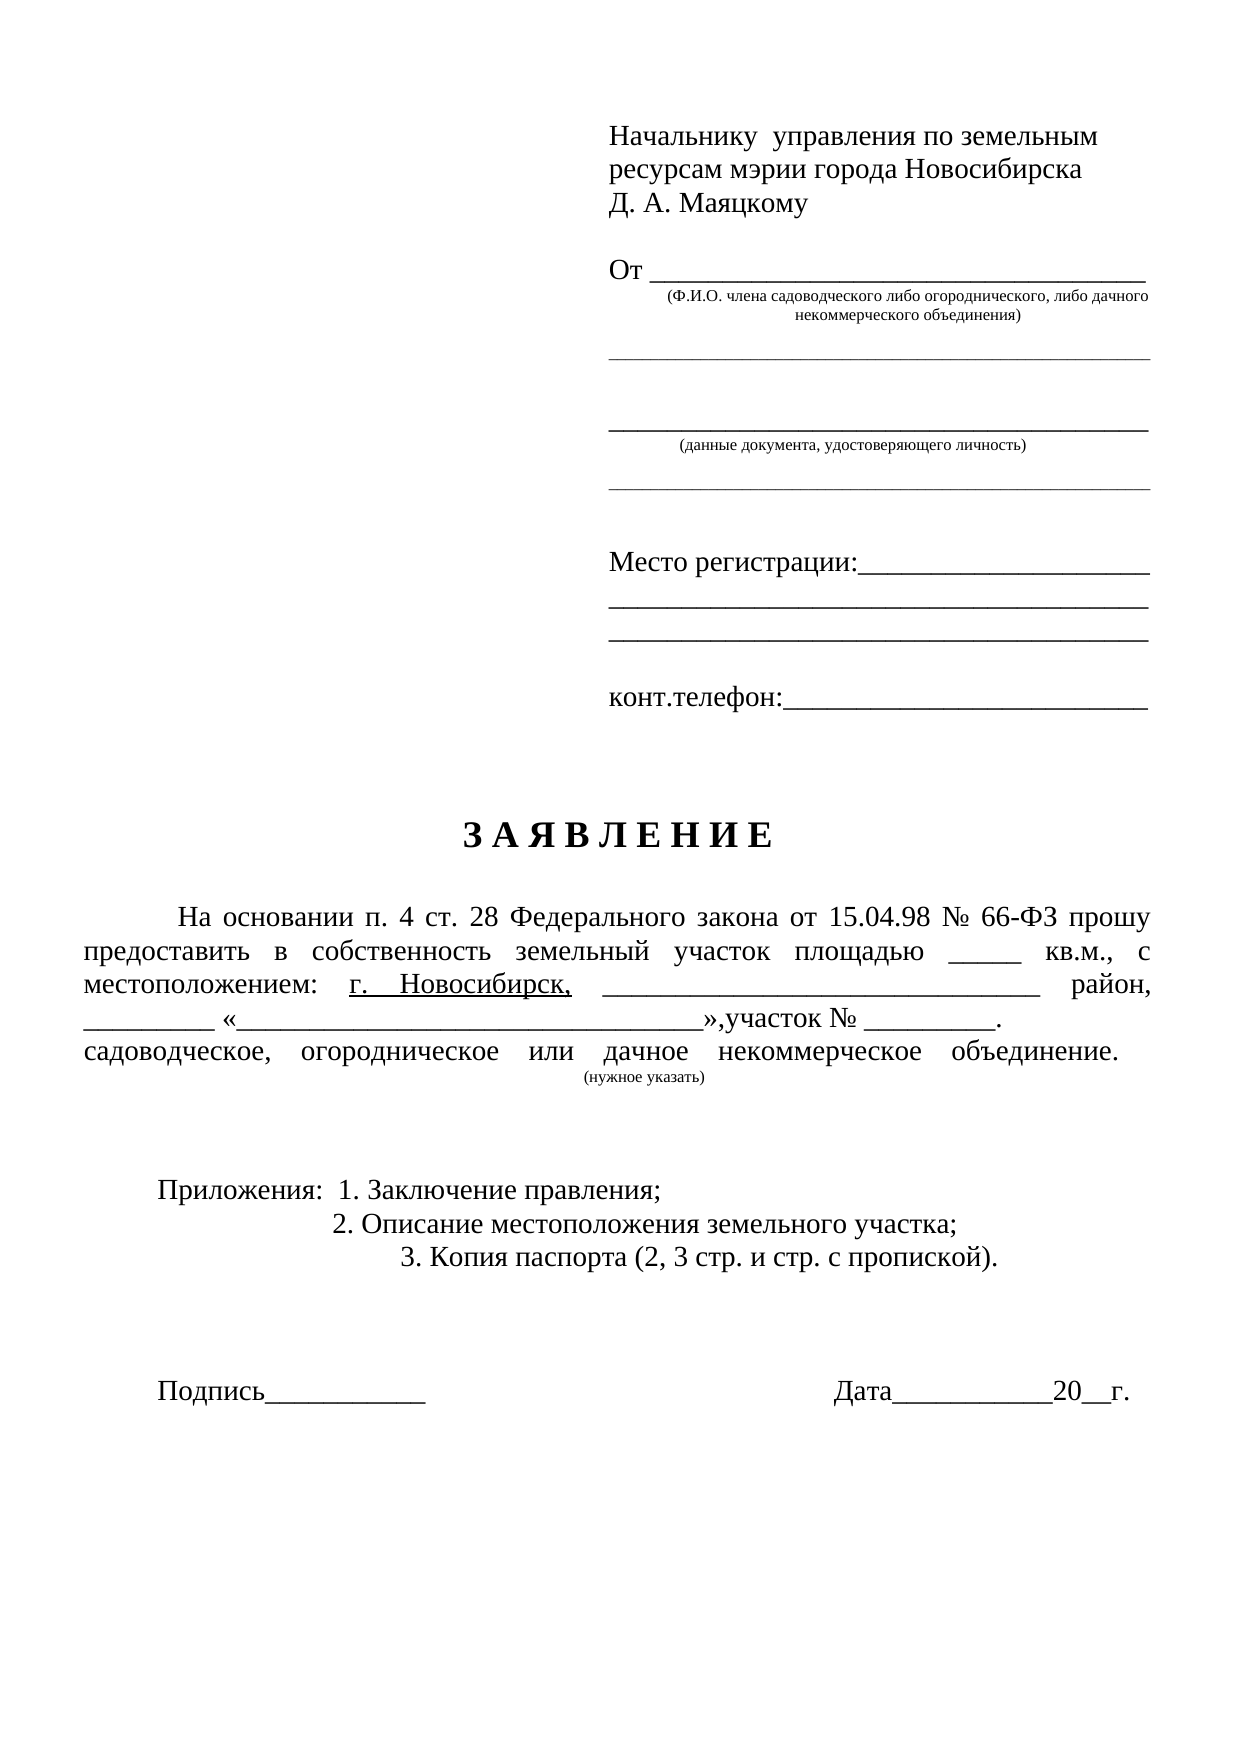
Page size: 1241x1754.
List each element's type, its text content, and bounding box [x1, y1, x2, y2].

text От __________________________________ [608, 252, 1152, 286]
text _____________________________________ [608, 401, 1152, 434]
text З А Я В Л Е Н И Е [83, 813, 1152, 856]
text садоводческое, огородническое или дачное некоммерческое объединение. [83, 1033, 1152, 1067]
text Подпись___________ Дата___________20__г. [157, 1373, 1152, 1407]
text __________________________________________________________________________ [608, 578, 1152, 645]
text Д. А. Маяцкому [608, 185, 1152, 219]
text конт.телефон:_________________________ [608, 679, 1152, 712]
text Начальнику управления по земельным ресурсам мэрии города Новосибирска [608, 118, 1152, 185]
text Приложения: 1. Заключение правления; [83, 1172, 1152, 1206]
text На основании п. 4 ст. 28 Федерального закона от 15.04.98 № 66-ФЗ прошу предоставить в собственность земельный участок площадью _____ кв.м., с местоположением: г. Новосибирск, ______________________________ район, _________ «________________________________»,участок № _________. [83, 899, 1152, 1033]
text (нужное указать) [83, 1067, 1152, 1086]
text 3. Копия паспорта (2, 3 стр. и стр. с пропиской). [157, 1239, 1152, 1273]
text (данные документа, удостоверяющего личность) [608, 434, 1152, 453]
text _________________________________________________________________ [608, 473, 1152, 492]
text _________________________________________________________________ [608, 343, 1152, 362]
text Место регистрации:____________________ [608, 544, 1152, 578]
text 2. Описание местоположения земельного участка; [157, 1206, 1152, 1239]
text (Ф.И.О. члена садоводческого либо огороднического, либо дачного некоммерческого объединения) [664, 286, 1152, 324]
